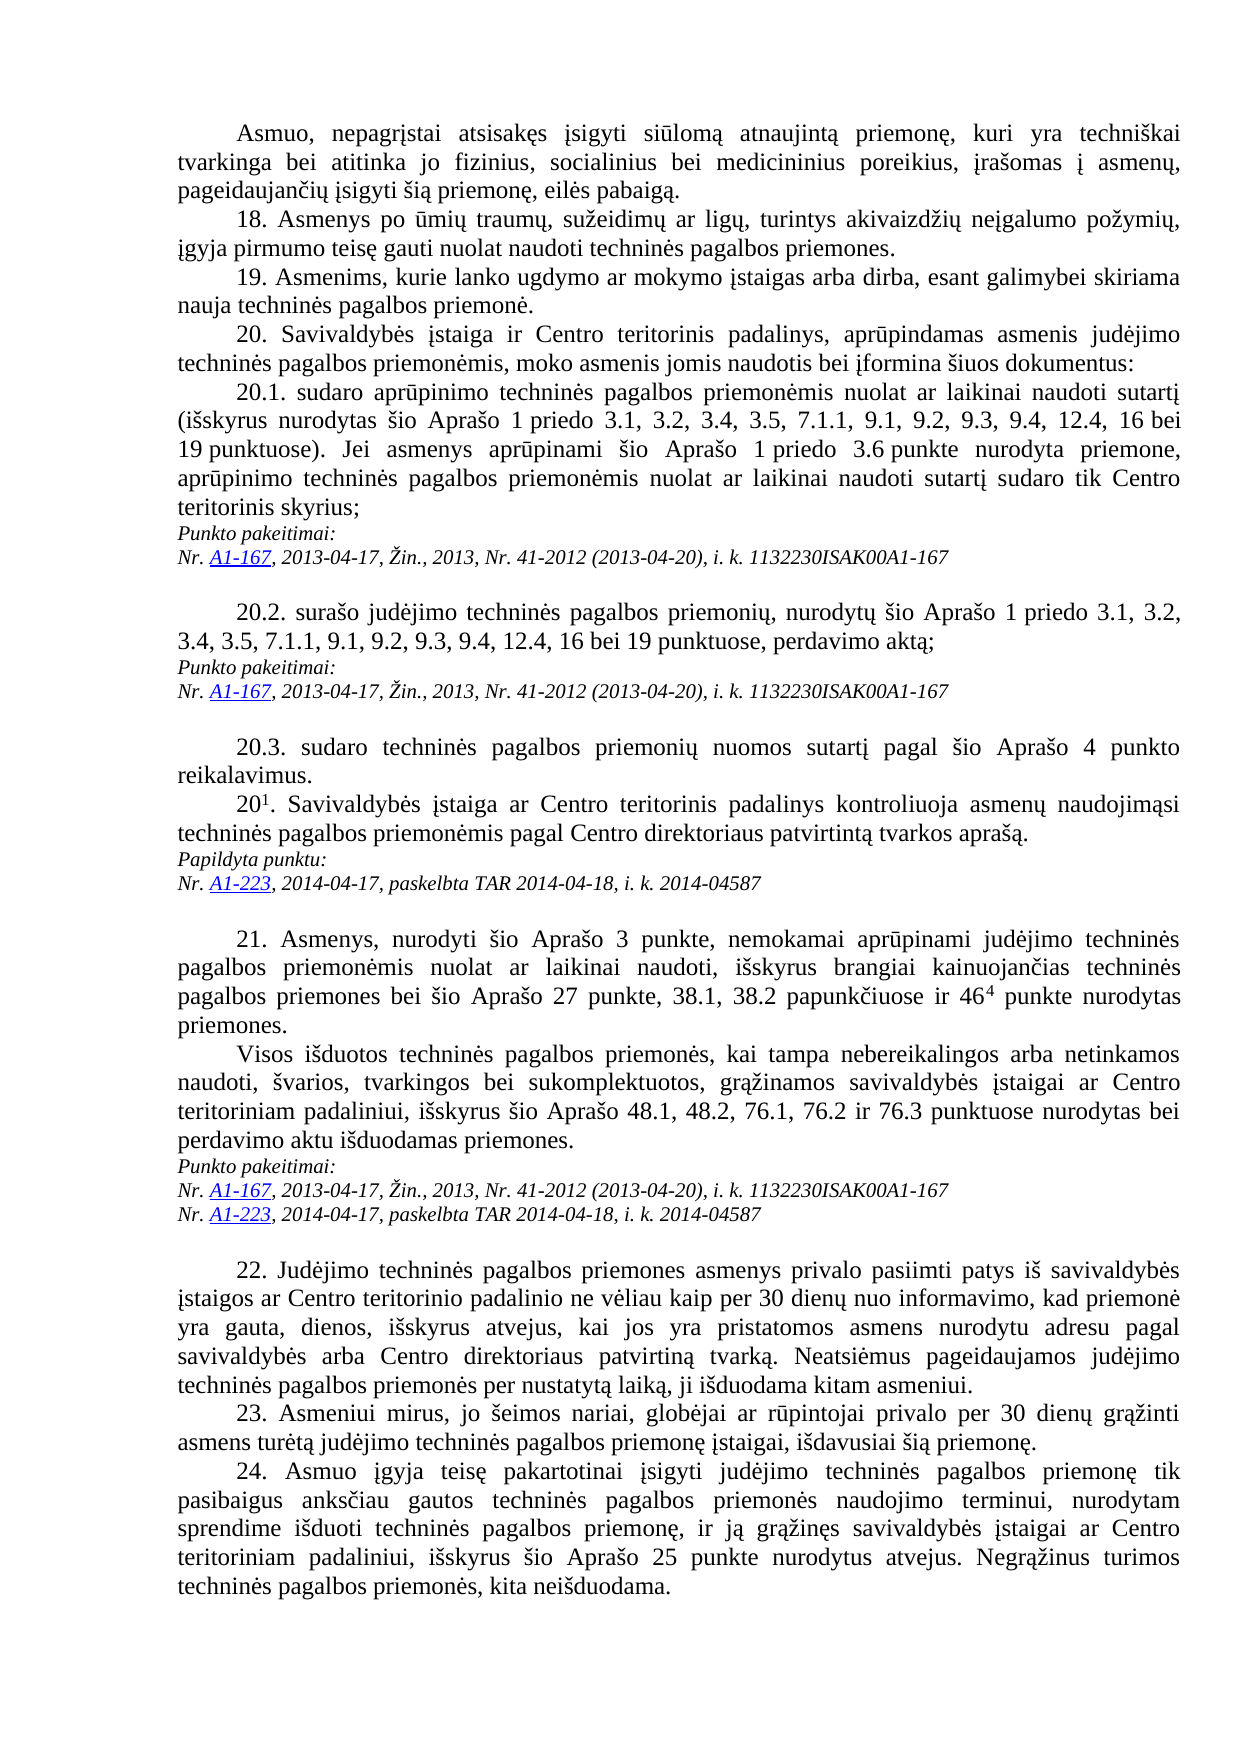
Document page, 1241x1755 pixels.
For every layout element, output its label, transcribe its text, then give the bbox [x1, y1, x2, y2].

text Papildyta punktu: [177, 847, 1181, 871]
text 19. Asmenims, kurie lanko ugdymo ar mokymo įstaigas arba dirba, esant galimybei skiriama nauja techninės pagalbos priemonė. [177, 262, 1181, 319]
text Nr. A1-223, 2014-04-17, paskelbta TAR 2014-04-18, i. k. 2014-04587 [177, 871, 1181, 895]
text 22. Judėjimo techninės pagalbos priemones asmenys privalo pasiimti patys iš savivaldybės įstaigos ar Centro teritorinio padalinio ne vėliau kaip per 30 dienų nuo informavimo, kad priemonė yra gauta, dienos, išskyrus atvejus, kai jos yra pristatomos asmens nurodytu adresu pagal savivaldybės arba Centro direktoriaus patvirtiną tvarką. Neatsiėmus pageidaujamos judėjimo techninės pagalbos priemonės per nustatytą laiką, ji išduodama kitam asmeniui. [177, 1255, 1181, 1398]
text 18. Asmenys po ūmių traumų, sužeidimų ar ligų, turintys akivaizdžių neįgalumo požymių, įgyja pirmumo teisę gauti nuolat naudoti techninės pagalbos priemones. [177, 204, 1181, 262]
text 23. Asmeniui mirus, jo šeimos nariai, globėjai ar rūpintojai privalo per 30 dienų grąžinti asmens turėtą judėjimo techninės pagalbos priemonę įstaigai, išdavusiai šią priemonę. [177, 1398, 1181, 1456]
text Punkto pakeitimai: [177, 1154, 1181, 1178]
text Nr. A1-167, 2013-04-17, Žin., 2013, Nr. 41-2012 (2013-04-20), i. k. 1132230ISAK00A1-167 [177, 679, 1181, 703]
text Asmuo, nepagrįstai atsisakęs įsigyti siūlomą atnaujintą priemonę, kuri yra techniškai tvarkinga bei atitinka jo fizinius, socialinius bei medicininius poreikius, įrašomas į asmenų, pageidaujančių įsigyti šią priemonę, eilės pabaigą. [177, 118, 1181, 204]
text Punkto pakeitimai: [177, 521, 1181, 545]
text 20. Savivaldybės įstaiga ir Centro teritorinis padalinys, aprūpindamas asmenis judėjimo techninės pagalbos priemonėmis, moko asmenis jomis naudotis bei įformina šiuos dokumentus: [177, 319, 1181, 377]
text Punkto pakeitimai: [177, 655, 1181, 679]
text 21. Asmenys, nurodyti šio Aprašo 3 punkte, nemokamai aprūpinami judėjimo techninės pagalbos priemonėmis nuolat ar laikinai naudoti, išskyrus brangiai kainuojančias techninės pagalbos priemones bei šio Aprašo 27 punkte, 38.1, 38.2 papunkčiuose ir 464 punkte nurodytas priemones. [177, 924, 1181, 1039]
text 24. Asmuo įgyja teisę pakartotinai įsigyti judėjimo techninės pagalbos priemonę tik pasibaigus anksčiau gautos techninės pagalbos priemonės naudojimo terminui, nurodytam sprendime išduoti techninės pagalbos priemonę, ir ją grąžinęs savivaldybės įstaigai ar Centro teritoriniam padaliniui, išskyrus šio Aprašo 25 punkte nurodytus atvejus. Negrąžinus turimos techninės pagalbos priemonės, kita neišduodama. [177, 1456, 1181, 1600]
text Nr. A1-167, 2013-04-17, Žin., 2013, Nr. 41-2012 (2013-04-20), i. k. 1132230ISAK00A1-167 [177, 545, 1181, 569]
text 20.1. sudaro aprūpinimo techninės pagalbos priemonėmis nuolat ar laikinai naudoti sutartį (išskyrus nurodytas šio Aprašo 1 priedo 3.1, 3.2, 3.4, 3.5, 7.1.1, 9.1, 9.2, 9.3, 9.4, 12.4, 16 bei 19 punktuose). Jei asmenys aprūpinami šio Aprašo 1 priedo 3.6 punkte nurodyta priemone, aprūpinimo techninės pagalbos priemonėmis nuolat ar laikinai naudoti sutartį sudaro tik Centro teritorinis skyrius; [177, 377, 1181, 521]
text 20.2. surašo judėjimo techninės pagalbos priemonių, nurodytų šio Aprašo 1 priedo 3.1, 3.2, 3.4, 3.5, 7.1.1, 9.1, 9.2, 9.3, 9.4, 12.4, 16 bei 19 punktuose, perdavimo aktą; [177, 597, 1181, 655]
text Nr. A1-167, 2013-04-17, Žin., 2013, Nr. 41-2012 (2013-04-20), i. k. 1132230ISAK00A1-167 [177, 1178, 1181, 1202]
text Visos išduotos techninės pagalbos priemonės, kai tampa nebereikalingos arba netinkamos naudoti, švarios, tvarkingos bei sukomplektuotos, grąžinamos savivaldybės įstaigai ar Centro teritoriniam padaliniui, išskyrus šio Aprašo 48.1, 48.2, 76.1, 76.2 ir 76.3 punktuose nurodytas bei perdavimo aktu išduodamas priemones. [177, 1039, 1181, 1154]
text 20.3. sudaro techninės pagalbos priemonių nuomos sutartį pagal šio Aprašo 4 punkto reikalavimus. [177, 732, 1181, 789]
text 201. Savivaldybės įstaiga ar Centro teritorinis padalinys kontroliuoja asmenų naudojimąsi techninės pagalbos priemonėmis pagal Centro direktoriaus patvirtintą tvarkos aprašą. [177, 789, 1181, 847]
text Nr. A1-223, 2014-04-17, paskelbta TAR 2014-04-18, i. k. 2014-04587 [177, 1202, 1181, 1226]
